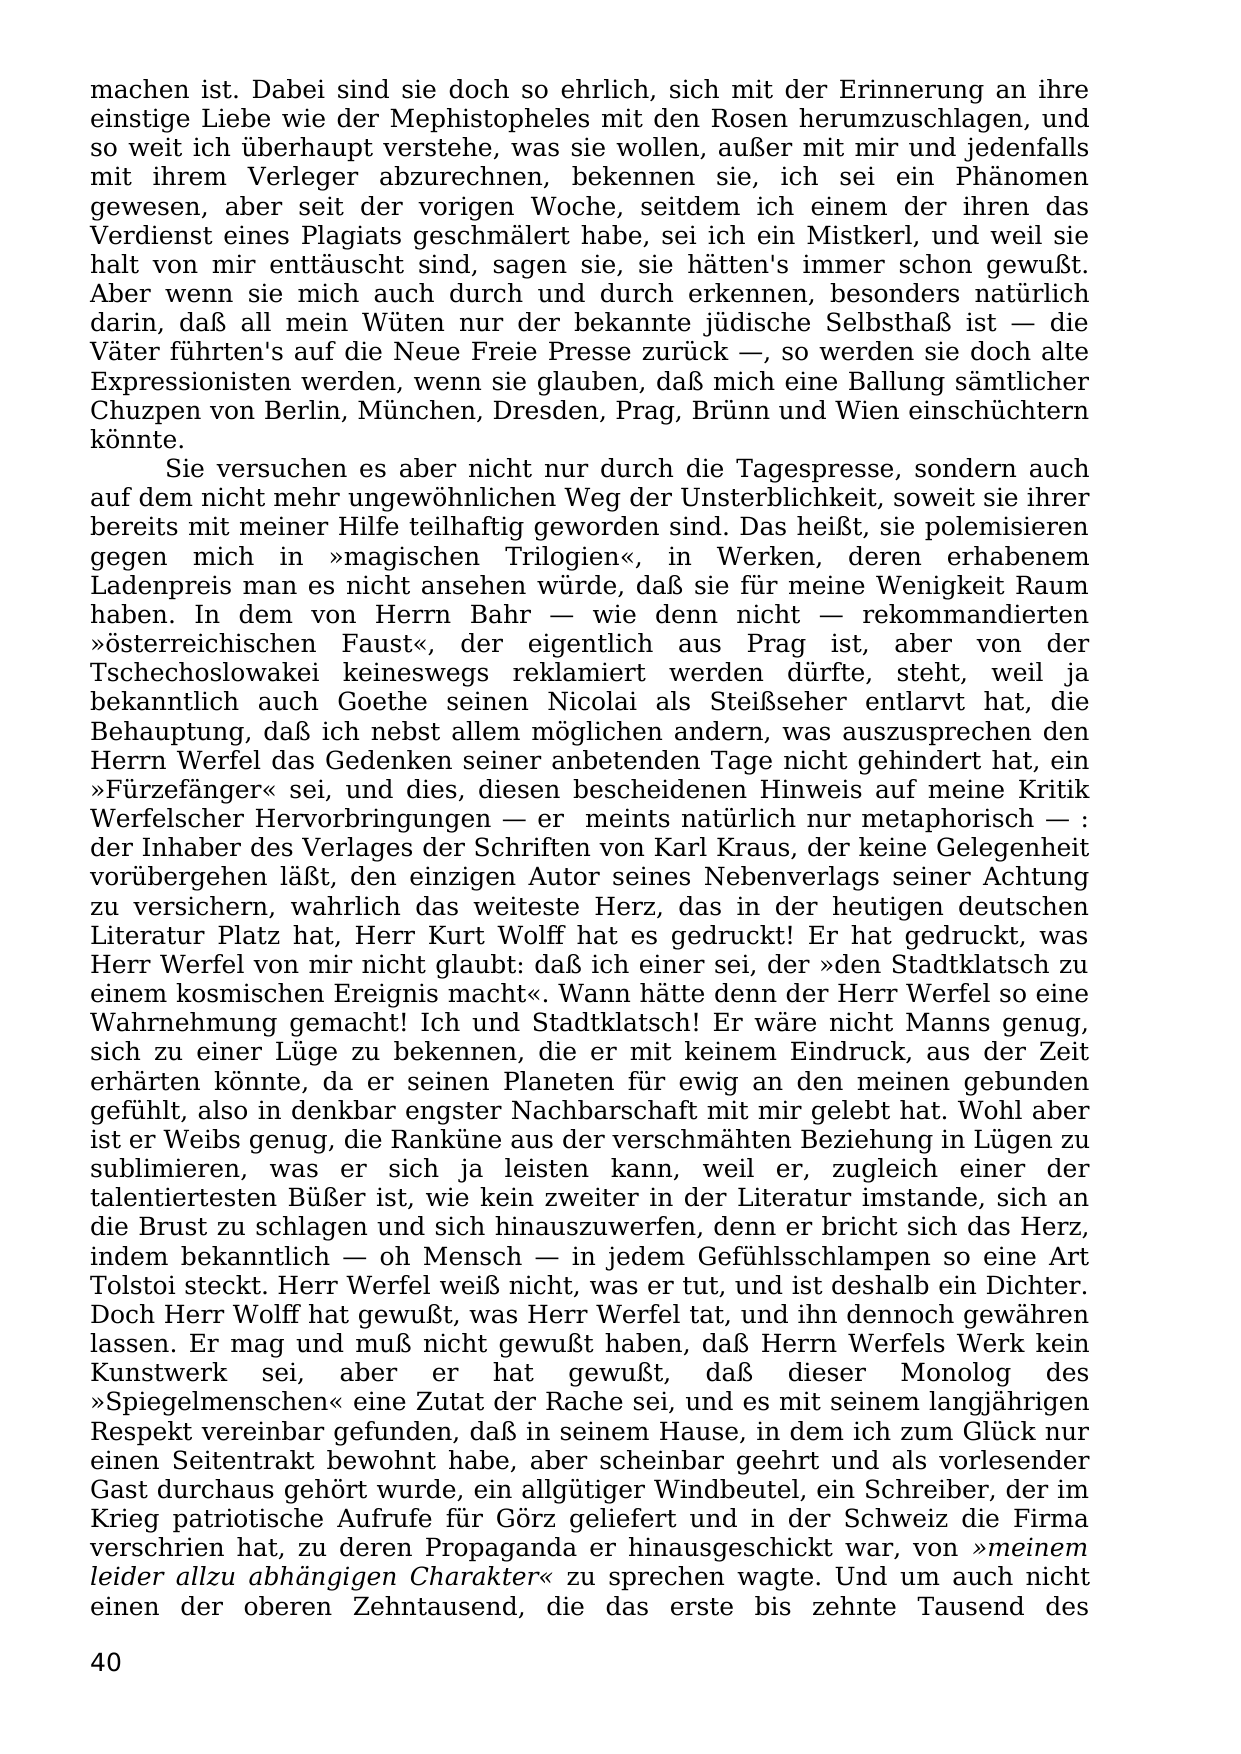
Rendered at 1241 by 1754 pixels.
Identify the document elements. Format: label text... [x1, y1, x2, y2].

text machen ist. Dabei sind sie doch so ehrlich, sich mit der Erinnerung an ihre einstige Liebe wie der Mephistopheles mit den Rosen herumzuschlagen, und so weit ich überhaupt verstehe, was sie wollen, außer mit mir und jedenfalls mit ihrem Verleger abzurechnen, bekennen sie, ich sei ein Phänomen gewesen, aber seit der vorigen Woche, seitdem ich einem der ihren das Verdienst eines Plagiats geschmälert habe, sei ich ein Mistkerl, und weil sie halt von mir enttäuscht sind, sagen sie, sie hätten's immer schon gewußt. Aber wenn sie mich auch durch und durch erkennen, besonders natürlich darin, daß all mein Wüten nur der bekannte jüdische Selbsthaß ist — die Väter führten's auf die Neue Freie Presse zurück —, so werden sie doch alte Expressionisten werden, wenn sie glauben, daß mich eine Ballung sämtlicher Chuzpen von Berlin, München, Dresden, Prag, Brünn und Wien einschüchtern könnte. [90, 75, 1091, 454]
text Sie versuchen es aber nicht nur durch die Tagespresse, sondern auch auf dem nicht mehr ungewöhnlichen Weg der Unsterblichkeit, soweit sie ihrer bereits mit meiner Hilfe teilhaftig geworden sind. Das heißt, sie polemisieren gegen mich in »magischen Trilogien«, in Werken, deren erhabenem Ladenpreis man es nicht ansehen würde, daß sie für meine Wenigkeit Raum haben. In dem von Herrn Bahr — wie denn nicht — rekommandierten »österreichischen Faust«, der eigentlich aus Prag ist, aber von der Tschechoslowakei keineswegs reklamiert werden dürfte, steht, weil ja bekanntlich auch Goethe seinen Nicolai als Steißseher entlarvt hat, die Behauptung, daß ich nebst allem möglichen andern, was auszusprechen den Herrn Werfel das Gedenken seiner anbetenden Tage nicht gehindert hat, ein »Fürzefänger« sei, und dies, diesen bescheidenen Hinweis auf meine Kritik Werfelscher Hervorbringungen — er meints natürlich nur metaphorisch — : der Inhaber des Verlages der Schriften von Karl Kraus, der keine Gelegenheit vorübergehen läßt, den einzigen Autor seines Nebenverlags seiner Achtung zu versichern, wahrlich das weiteste Herz, das in der heutigen deutschen Literatur Platz hat, Herr Kurt Wolff hat es gedruckt! Er hat gedruckt, was Herr Werfel von mir nicht glaubt: daß ich einer sei, der »den Stadtklatsch zu einem kosmischen Ereignis macht«. Wann hätte denn der Herr Werfel so eine Wahrnehmung gemacht! Ich und Stadtklatsch! Er wäre nicht Manns genug, sich zu einer Lüge zu bekennen, die er mit keinem Eindruck, aus der Zeit erhärten könnte, da er seinen Planeten für ewig an den meinen gebunden gefühlt, also in denkbar engster Nachbarschaft mit mir gelebt hat. Wohl aber ist er Weibs genug, die Ranküne aus der verschmähten Beziehung in Lügen zu sublimieren, was er sich ja leisten kann, weil er, zugleich einer der talentiertesten Büßer ist, wie kein zweiter in der Literatur imstande, sich an die Brust zu schlagen und sich hinauszuwerfen, denn er bricht sich das Herz, indem bekanntlich — oh Mensch — in jedem Gefühlsschlampen so eine Art Tolstoi steckt. Herr Werfel weiß nicht, was er tut, und ist deshalb ein Dichter. Doch Herr Wolff hat gewußt, was Herr Werfel tat, und ihn dennoch gewähren lassen. Er mag und muß nicht gewußt haben, daß Herrn Werfels Werk kein Kunstwerk sei, aber er hat gewußt, daß dieser Monolog des »Spiegelmenschen« eine Zutat der Rache sei, und es mit seinem langjährigen Respekt vereinbar gefunden, daß in seinem Hause, in dem ich zum Glück nur einen Seitentrakt bewohnt habe, aber scheinbar geehrt und als vorlesender Gast durchaus gehört wurde, ein allgütiger Windbeutel, ein Schreiber, der im Krieg patriotische Aufrufe für Görz geliefert und in der Schweiz die Firma verschrien hat, zu deren Propaganda er hinausgeschickt war, von »meinem leider allzu abhängigen Charakter« zu sprechen wagte. Und um auch nicht einen der oberen Zehntausend, die das erste bis zehnte Tausend des [90, 454, 1091, 1621]
